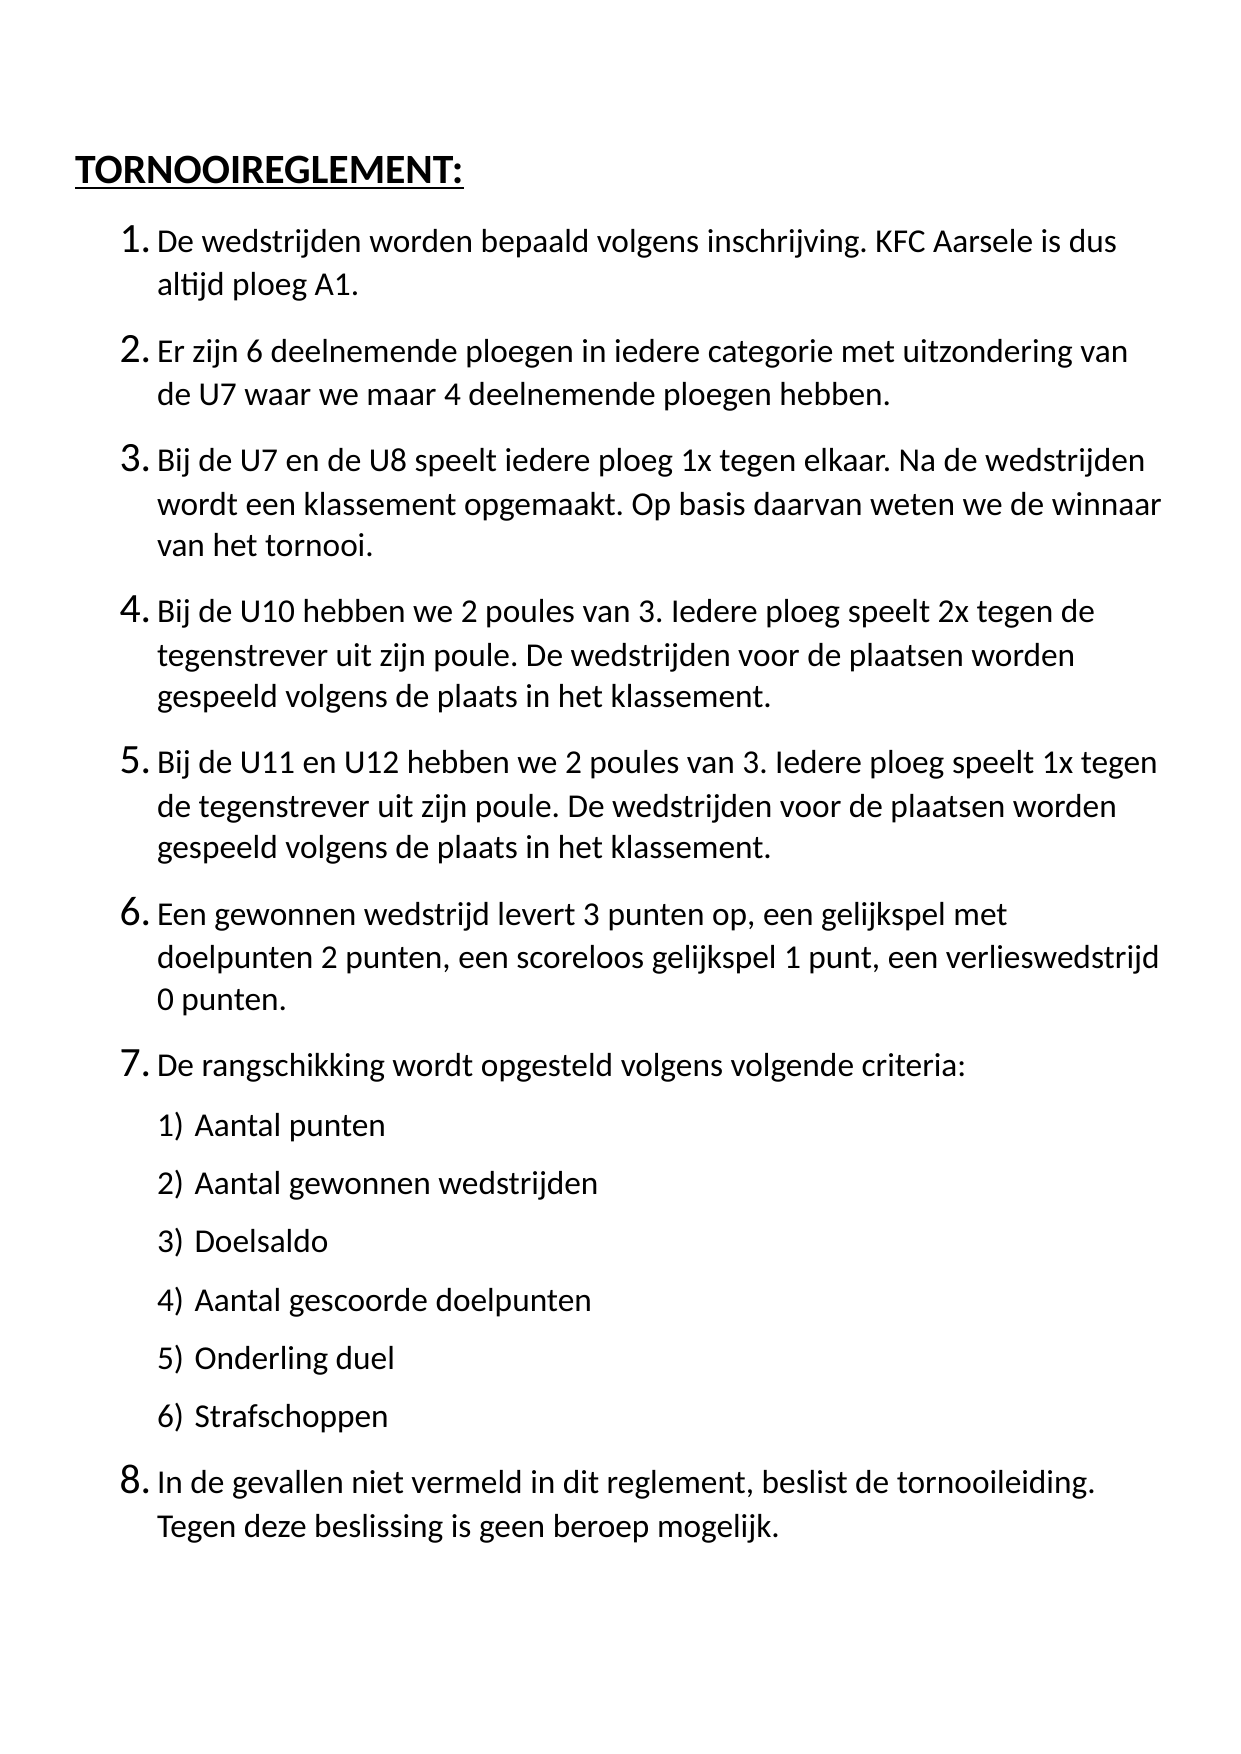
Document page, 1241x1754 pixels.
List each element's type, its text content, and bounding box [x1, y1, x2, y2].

list Bij de U10 hebben we 2 poules van 3. Iedere ploeg speelt 2x tegen de tegenstrever uit zijn poule. De wedstrijden voor de plaatsen worden gespeeld volgens de plaats in het klassement. [119, 582, 1165, 716]
list De rangschikking wordt opgesteld volgens volgende criteria: [119, 1036, 1165, 1087]
list Bij de U11 en U12 hebben we 2 poules van 3. Iedere ploeg speelt 1x tegen de tegenstrever uit zijn poule. De wedstrijden voor de plaatsen worden gespeeld volgens de plaats in het klassement. [119, 733, 1165, 867]
list De wedstrijden worden bepaald volgens inschrijving. KFC Aarsele is dus altijd ploeg A1. [119, 212, 1165, 304]
list Een gewonnen wedstrijd levert 3 punten op, een gelijkspel met doelpunten 2 punten, een scoreloos gelijkspel 1 punt, een verlieswedstrijd 0 punten. [119, 885, 1165, 1018]
list Onderling duel [157, 1337, 1165, 1377]
list Aantal gescoorde doelpunten [157, 1279, 1165, 1319]
list Strafschoppen [157, 1395, 1165, 1436]
list In de gevallen niet vermeld in dit reglement, beslist de tornooileiding. Tegen deze beslissing is geen beroep mogelijk. [119, 1453, 1165, 1545]
list Doelsaldo [157, 1221, 1165, 1261]
text TORNOOIREGLEMENT: [75, 143, 1165, 194]
list Aantal punten [157, 1104, 1165, 1145]
list Bij de U7 en de U8 speelt iedere ploeg 1x tegen elkaar. Na de wedstrijden wordt een klassement opgemaakt. Op basis daarvan weten we de winnaar van het tornooi. [119, 431, 1165, 565]
list Er zijn 6 deelnemende ploegen in iedere categorie met uitzondering van de U7 waar we maar 4 deelnemende ploegen hebben. [119, 322, 1165, 414]
list Aantal gewonnen wedstrijden [157, 1162, 1165, 1203]
